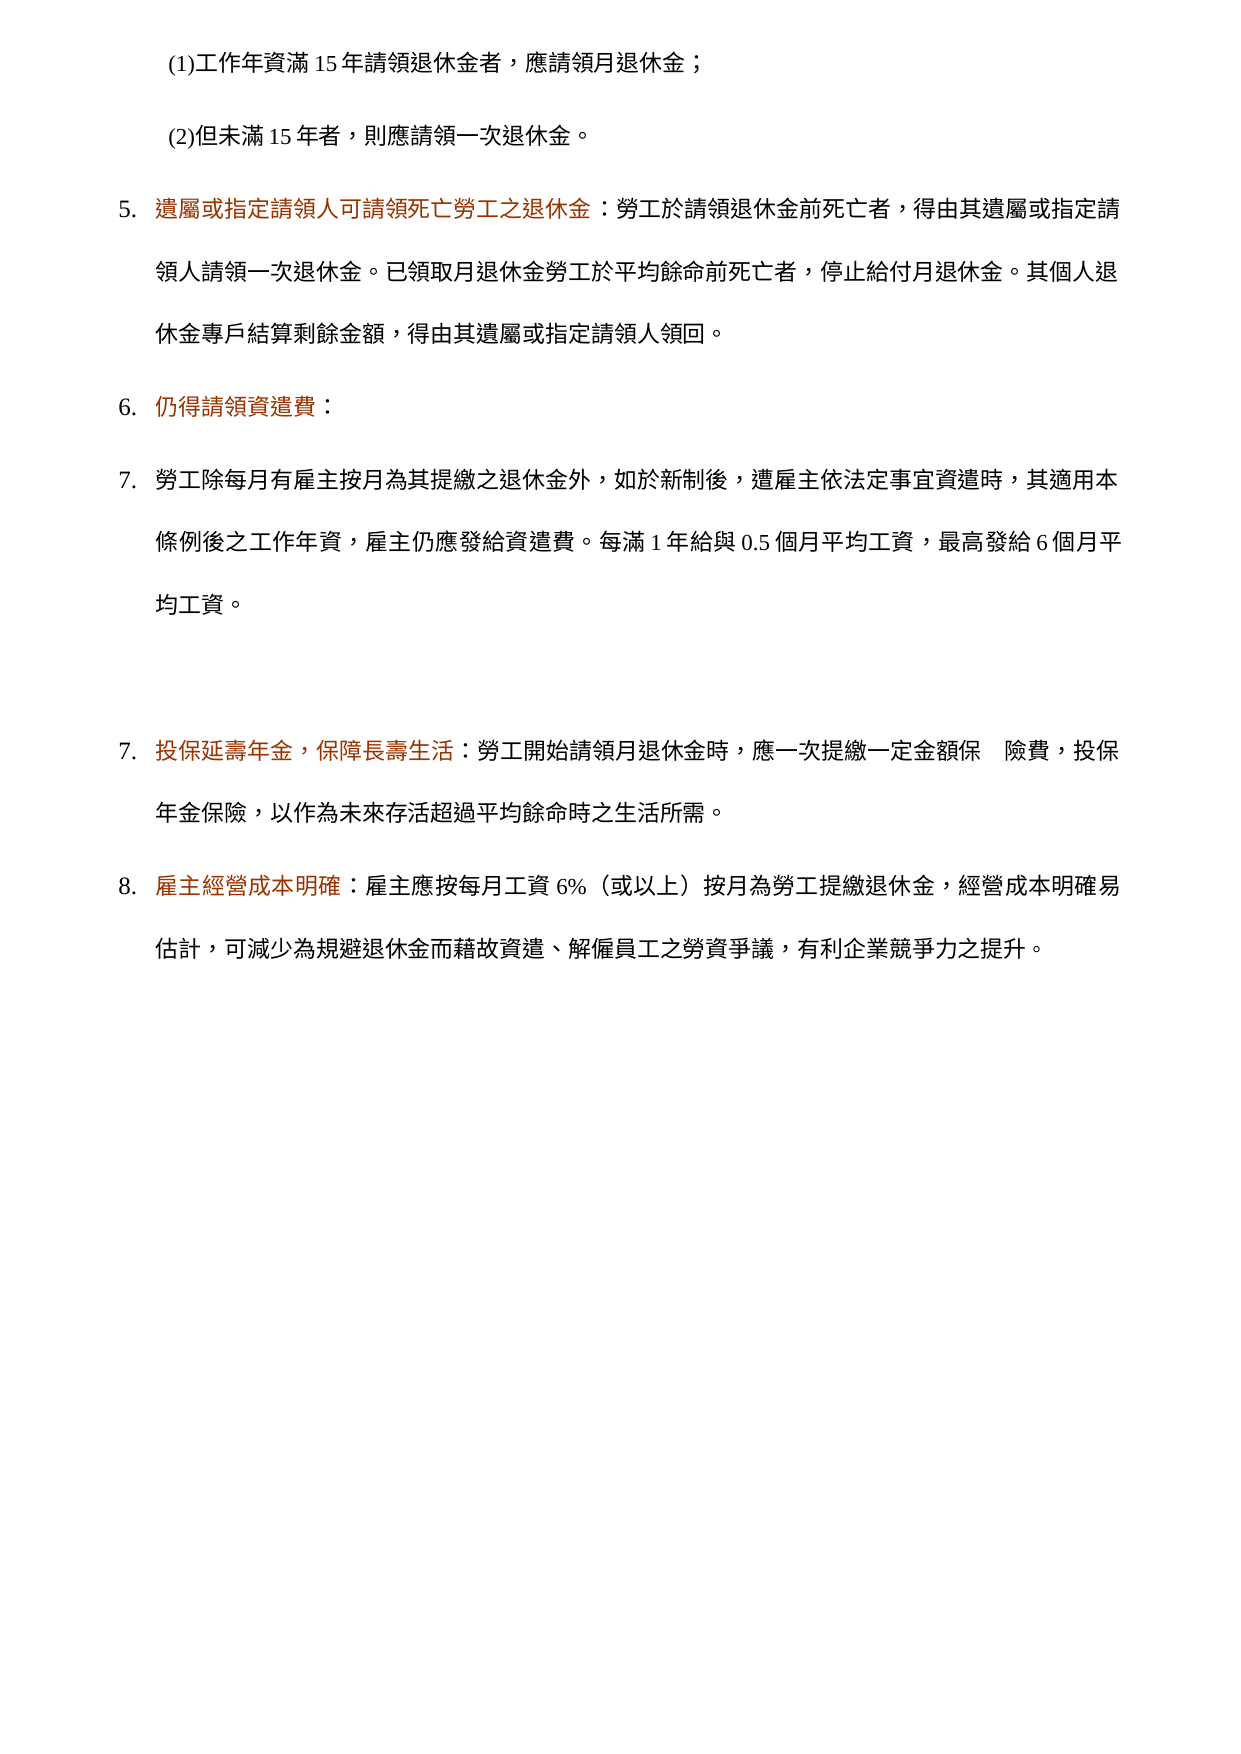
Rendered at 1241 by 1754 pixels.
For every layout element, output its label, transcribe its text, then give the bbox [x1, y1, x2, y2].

text (1)工作年資滿15年請領退休金者，應請領月退休金； [168, 20, 1122, 83]
list 遺屬或指定請領人可請領死亡勞工之退休金：勞工於請領退休金前死亡者，得由其遺屬或指定請領人請領一次退休金。已領取月退休金勞工於平均餘命前死亡者，停止給付月退休金。其個人退休金專戶結算剩餘金額，得由其遺屬或指定請領人領回。 [118, 166, 1122, 353]
list 仍得請領資遣費： [118, 364, 1122, 426]
text (2)但未滿15年者，則應請領一次退休金。 [168, 93, 1122, 156]
list 勞工除每月有雇主按月為其提繳之退休金外，如於新制後，遭雇主依法定事宜資遣時，其適用本條例後之工作年資，雇主仍應發給資遣費。每滿1年給與0.5個月平均工資，最高發給6個月平均工資。 [118, 437, 1122, 624]
list 投保延壽年金，保障長壽生活：勞工開始請領月退休金時，應一次提繳一定金額保 險費，投保年金保險，以作為未來存活超過平均餘命時之生活所需。 [118, 708, 1122, 833]
list 雇主經營成本明確：雇主應按每月工資6%（或以上）按月為勞工提繳退休金，經營成本明確易估計，可減少為規避退休金而藉故資遣、解僱員工之勞資爭議，有利企業競爭力之提升。 [118, 843, 1122, 968]
